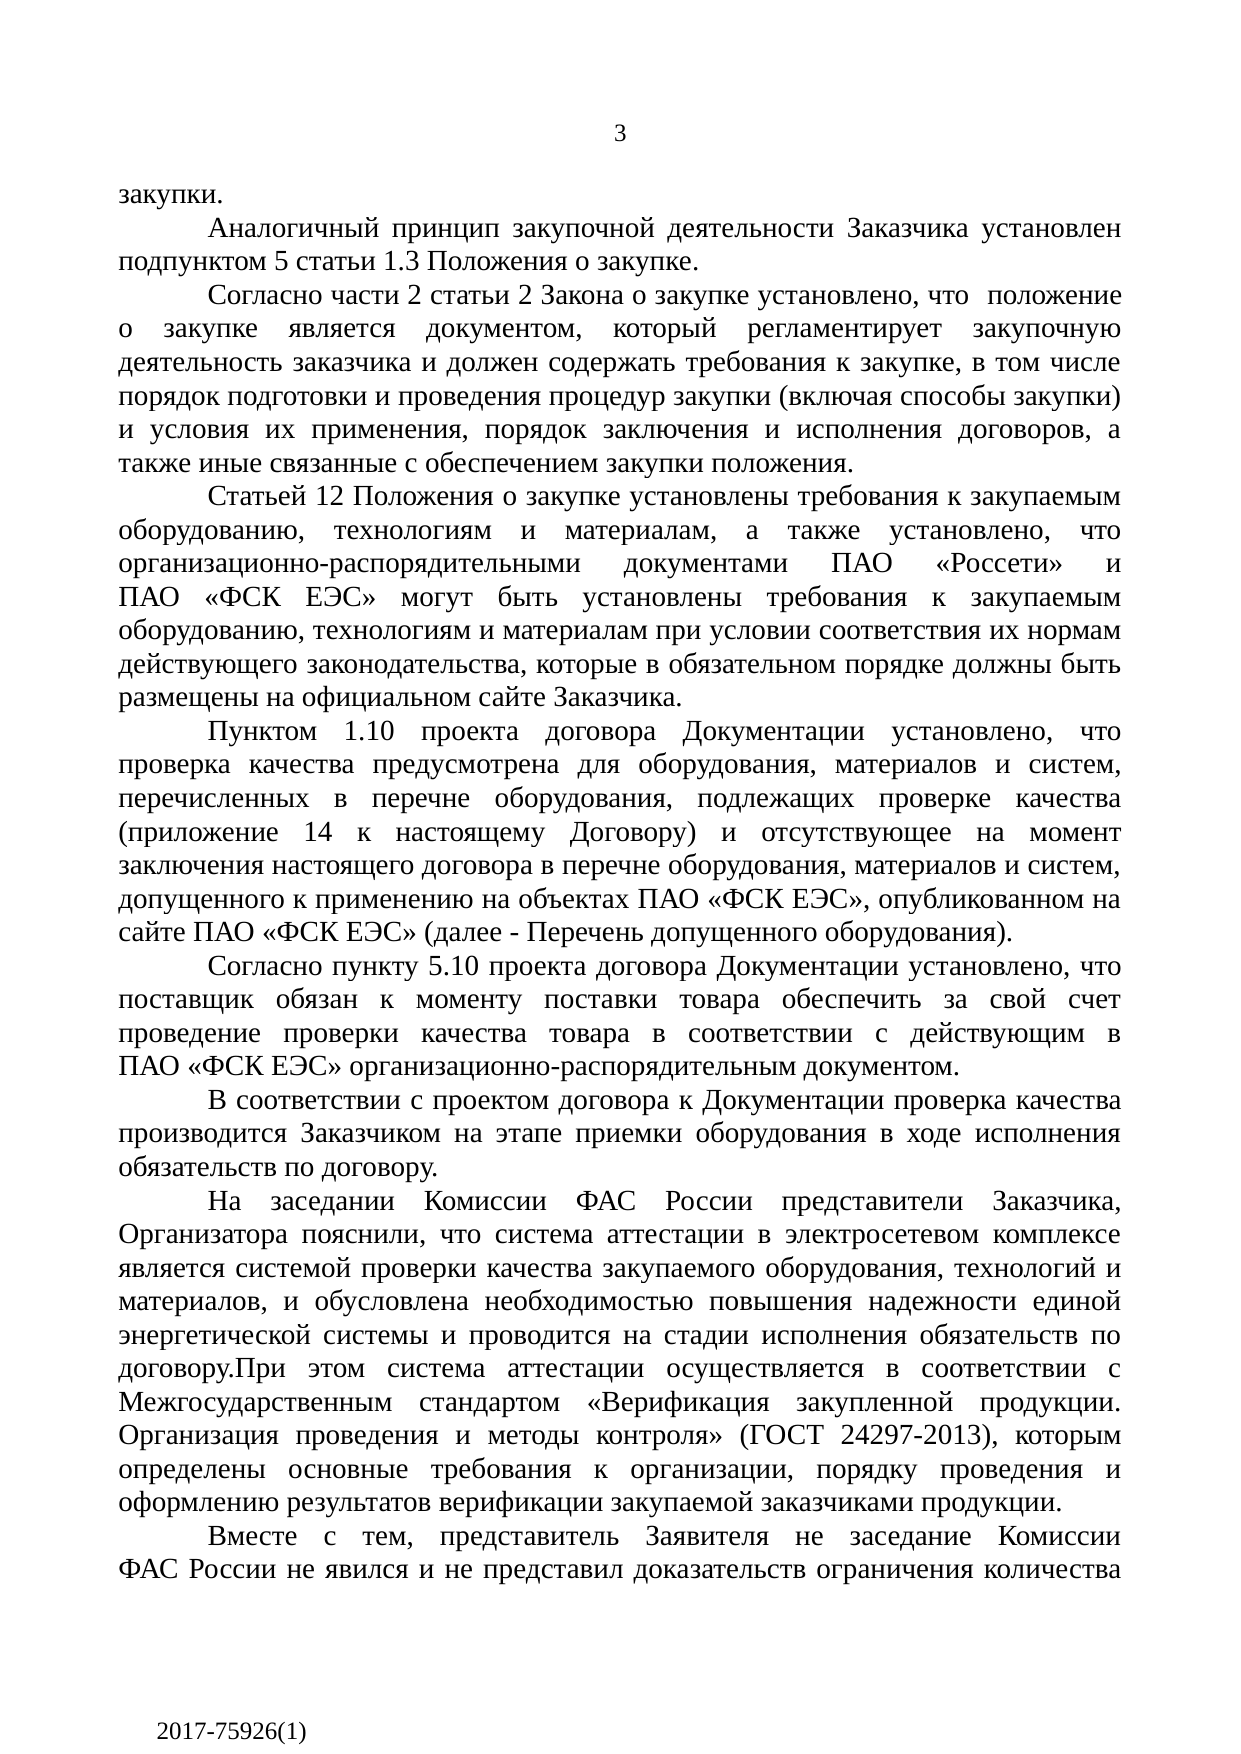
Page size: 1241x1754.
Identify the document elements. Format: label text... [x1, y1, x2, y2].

text закупки. [118, 176, 1122, 210]
text В соответствии с проектом договора к Документации проверка качества производится Заказчиком на этапе приемки оборудования в ходе исполнения обязательств по договору. [118, 1082, 1122, 1183]
text Согласно пункту 5.10 проекта договора Документации установлено, что поставщик обязан к моменту поставки товара обеспечить за свой счет проведение проверки качества товара в соответствии с действующим в ПАО «ФСК ЕЭС» организационно-распорядительным документом. [118, 948, 1122, 1082]
text Статьей 12 Положения о закупке установлены требования к закупаемым оборудованию, технологиям и материалам, а также установлено, что организационно-распорядительными документами ПАО «Россети» и ПАО «ФСК ЕЭС» могут быть установлены требования к закупаемым оборудованию, технологиям и материалам при условии соответствия их нормам действующего законодательства, которые в обязательном порядке должны быть размещены на официальном сайте Заказчика. [118, 478, 1122, 713]
text Вместе с тем, представитель Заявителя не заседание Комиссии ФАС России не явился и не представил доказательств ограничения количества [118, 1518, 1122, 1585]
text На заседании Комиссии ФАС России представители Заказчика, Организатора пояснили, что система аттестации в электросетевом комплексе является системой проверки качества закупаемого оборудования, технологий и материалов, и обусловлена необходимостью повышения надежности единой энергетической системы и проводится на стадии исполнения обязательств по договору.При этом система аттестации осуществляется в соответствии с Межгосударственным стандартом «Верификация закупленной продукции. Организация проведения и методы контроля» (ГОСТ 24297-2013), которым определены основные требования к организации, порядку проведения и оформлению результатов верификации закупаемой заказчиками продукции. [118, 1183, 1122, 1518]
text Пунктом 1.10 проекта договора Документации установлено, что проверка качества предусмотрена для оборудования, материалов и систем, перечисленных в перечне оборудования, подлежащих проверке качества (приложение 14 к настоящему Договору) и отсутствующее на момент заключения настоящего договора в перечне оборудования, материалов и систем, допущенного к применению на объектах ПАО «ФСК ЕЭС», опубликованном на сайте ПАО «ФСК ЕЭС» (далее - Перечень допущенного оборудования). [118, 713, 1122, 948]
text Согласно части 2 статьи 2 Закона о закупке установлено, что положение о закупке является документом, который регламентирует закупочную деятельность заказчика и должен содержать требования к закупке, в том числе порядок подготовки и проведения процедур закупки (включая способы закупки) и условия их применения, порядок заключения и исполнения договоров, а также иные связанные с обеспечением закупки положения. [118, 277, 1122, 478]
text Аналогичный принцип закупочной деятельности Заказчика установлен подпунктом 5 статьи 1.3 Положения о закупке. [118, 210, 1122, 277]
